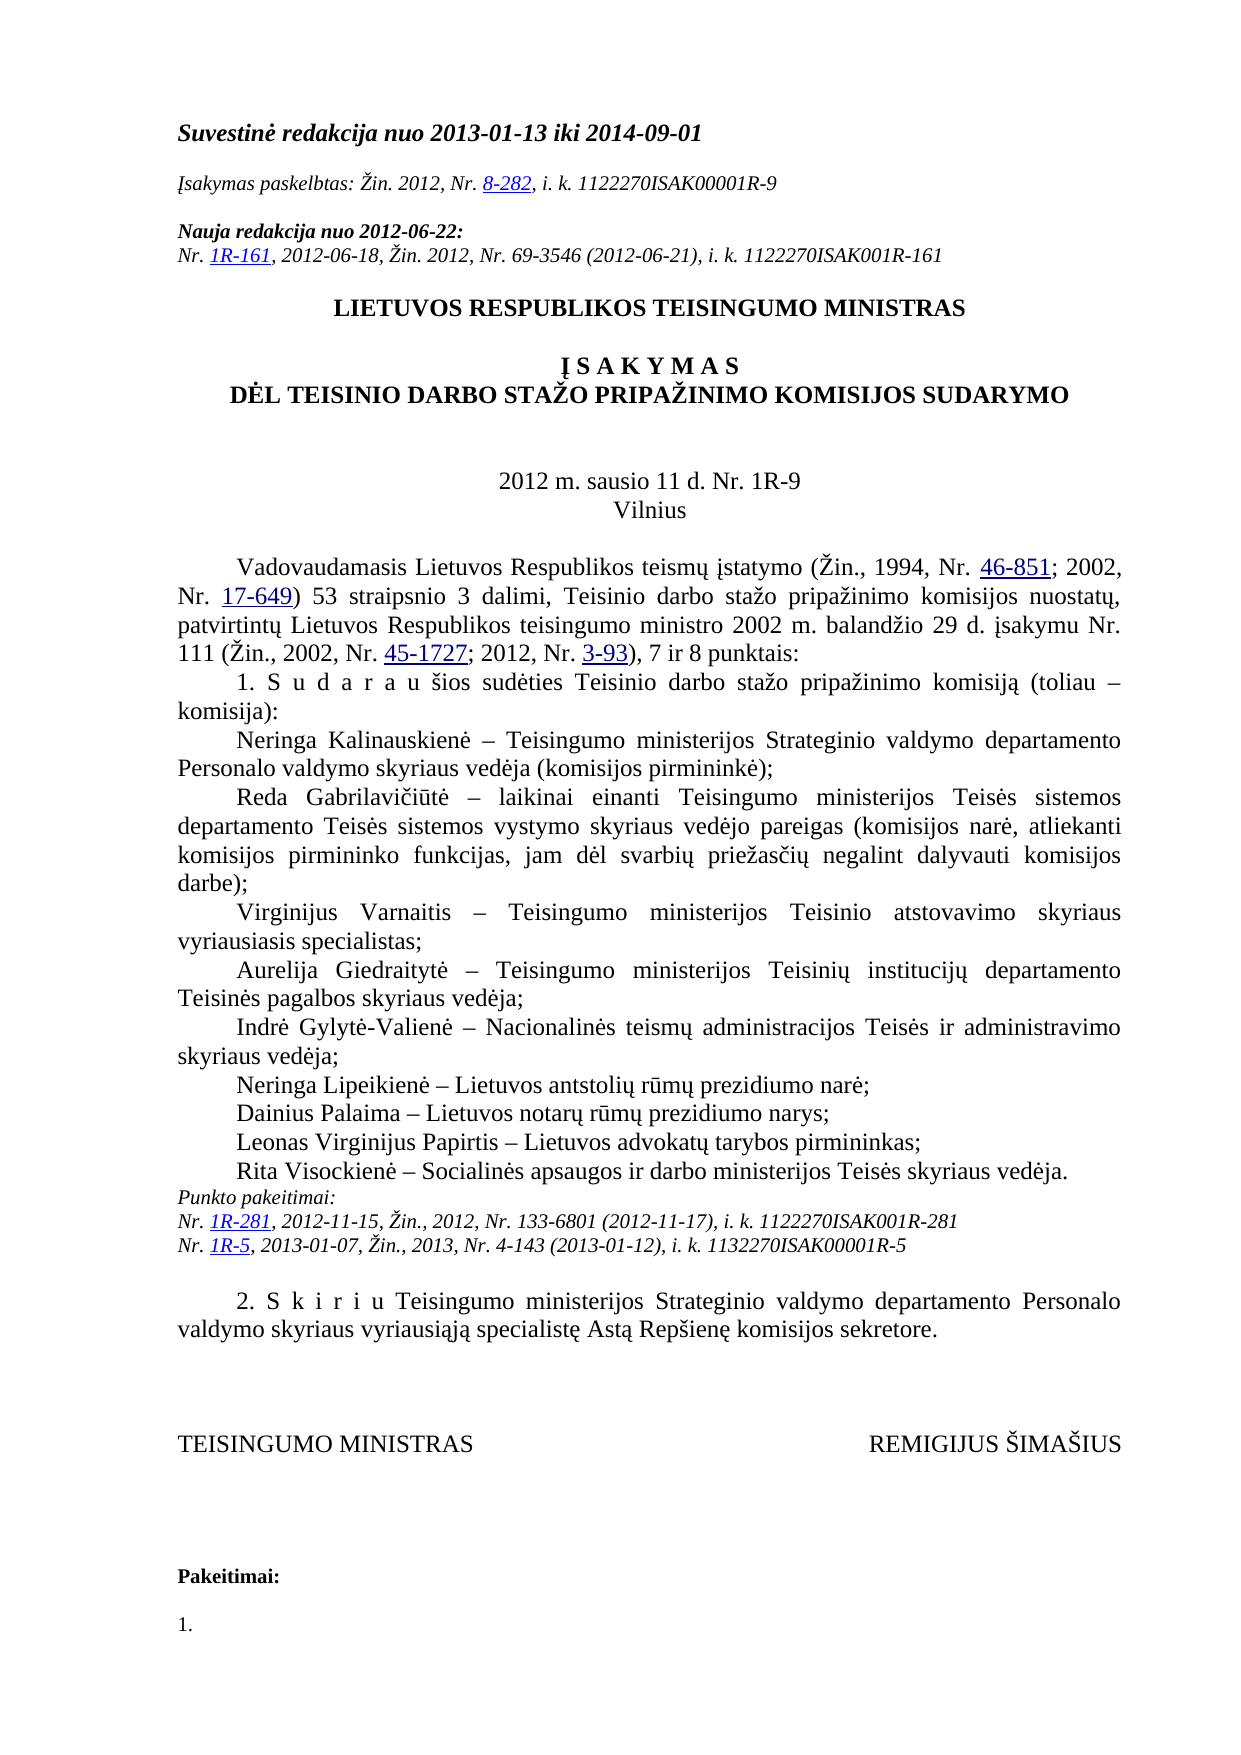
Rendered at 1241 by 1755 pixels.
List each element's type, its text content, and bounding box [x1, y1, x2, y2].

text Reda Gabrilavičiūtė – laikinai einanti Teisingumo ministerijos Teisės sistemos departamento Teisės sistemos vystymo skyriaus vedėjo pareigas (komisijos narė, atliekanti komisijos pirmininko funkcijas, jam dėl svarbių priežasčių negalint dalyvauti komisijos darbe); [177, 782, 1122, 897]
text Neringa Lipeikienė – Lietuvos antstolių rūmų prezidiumo narė; [177, 1070, 1122, 1098]
text Aurelija Giedraitytė – Teisingumo ministerijos Teisinių institucijų departamento Teisinės pagalbos skyriaus vedėja; [177, 955, 1122, 1012]
text Nr. 1R-281, 2012-11-15, Žin., 2012, Nr. 133-6801 (2012-11-17), i. k. 1122270ISAK001R-281 [177, 1209, 1122, 1233]
text Pakeitimai: [177, 1564, 1122, 1588]
text 1. [177, 1612, 1122, 1636]
text Punkto pakeitimai: [177, 1185, 1122, 1209]
text Suvestinė redakcija nuo 2013-01-13 iki 2014-09-01 [177, 118, 1122, 147]
text DĖL TEISINIO DARBO STAŽO PRIPAŽINIMO KOMISIJOS SUDARYMO [177, 380, 1122, 408]
text Vilnius [177, 495, 1122, 523]
text 2012 m. sausio 11 d. Nr. 1R-9 [177, 466, 1122, 495]
text Indrė Gylytė-Valienė – Nacionalinės teismų administracijos Teisės ir administravimo skyriaus vedėja; [177, 1012, 1122, 1070]
text LIETUVOS RESPUBLIKOS TEISINGUMO MINISTRas [177, 293, 1122, 322]
text Nr. 1R-5, 2013-01-07, Žin., 2013, Nr. 4-143 (2013-01-12), i. k. 1132270ISAK00001R-5 [177, 1233, 1122, 1257]
text Dainius Palaima – Lietuvos notarų rūmų prezidiumo narys; [177, 1098, 1122, 1127]
text Nauja redakcija nuo 2012-06-22: [177, 219, 1122, 243]
text Įsakymas paskelbtas: Žin. 2012, Nr. 8-282, i. k. 1122270ISAK00001R-9 [177, 171, 1122, 195]
text Vadovaudamasis Lietuvos Respublikos teismų įstatymo (Žin., 1994, Nr. 46-851; 2002, Nr. 17-649) 53 straipsnio 3 dalimi, Teisinio darbo stažo pripažinimo komisijos nuostatų, patvirtintų Lietuvos Respublikos teisingumo ministro 2002 m. balandžio 29 d. įsakymu Nr. 111 (Žin., 2002, Nr. 45-1727; 2012, Nr. 3-93), 7 ir 8 punktais: [177, 552, 1122, 667]
text Teisingumo ministras Remigijus Šimašius [177, 1429, 1122, 1458]
text 2. S k i r i u Teisingumo ministerijos Strateginio valdymo departamento Personalo valdymo skyriaus vyriausiąją specialistę Astą Repšienę komisijos sekretore. [177, 1286, 1122, 1343]
text Leonas Virginijus Papirtis – Lietuvos advokatų tarybos pirmininkas; [177, 1127, 1122, 1156]
text Nr. 1R-161, 2012-06-18, Žin. 2012, Nr. 69-3546 (2012-06-21), i. k. 1122270ISAK001R-161 [177, 243, 1122, 267]
text 1. S u d a r a u šios sudėties Teisinio darbo stažo pripažinimo komisiją (toliau – komisija): [177, 667, 1122, 725]
text Virginijus Varnaitis – Teisingumo ministerijos Teisinio atstovavimo skyriaus vyriausiasis specialistas; [177, 897, 1122, 955]
text ĮSAKYMAS [177, 351, 1122, 380]
text Neringa Kalinauskienė – Teisingumo ministerijos Strateginio valdymo departamento Personalo valdymo skyriaus vedėja (komisijos pirmininkė); [177, 725, 1122, 782]
text Rita Visockienė – Socialinės apsaugos ir darbo ministerijos Teisės skyriaus vedėja. [177, 1156, 1122, 1185]
